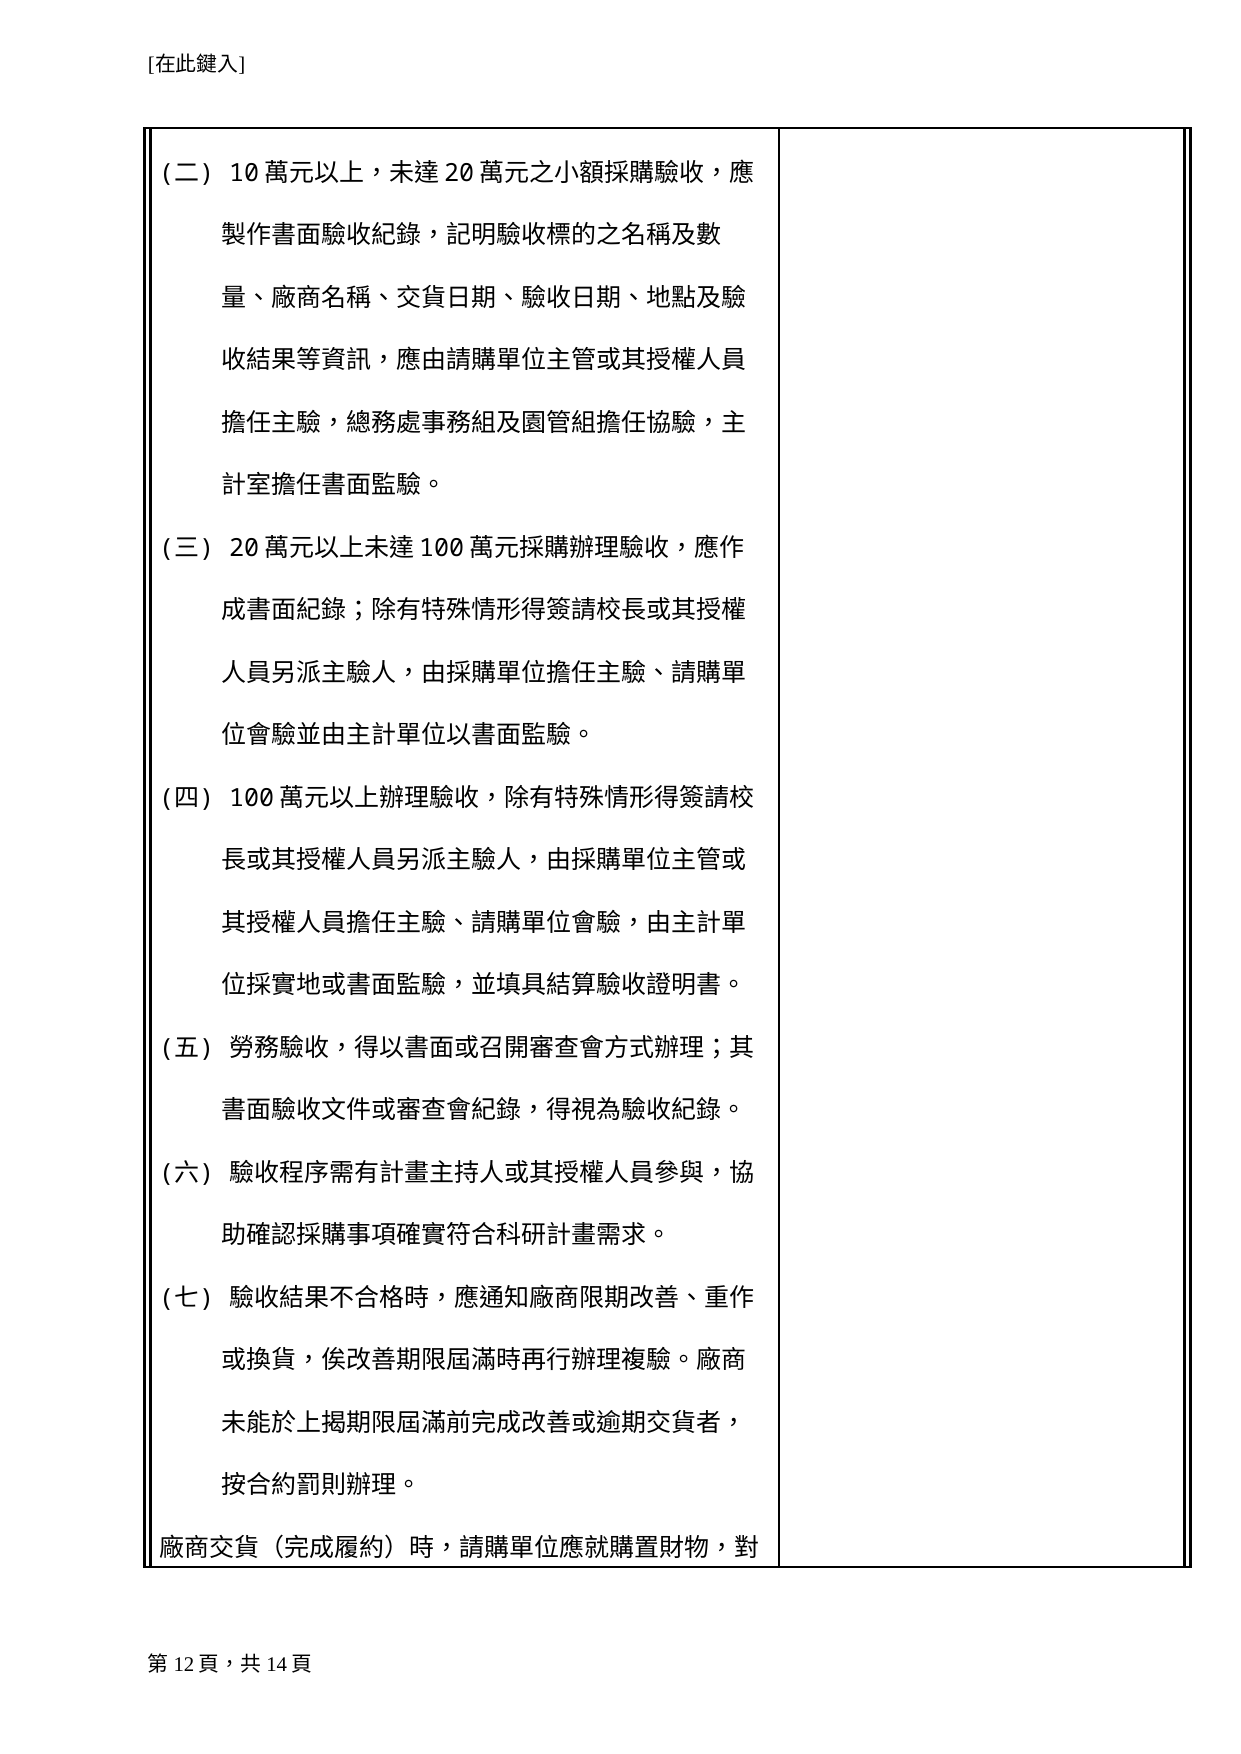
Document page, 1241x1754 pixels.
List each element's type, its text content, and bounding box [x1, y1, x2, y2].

table_cell [780, 129, 1183, 1566]
table_cell (二) 10萬元以上，未達20萬元之小額採購驗收，應製作書面驗收紀錄，記明驗收標的之名稱及數量、廠商名稱、交貨日期、驗收日期、地點及驗收結果等資訊，應由請購單位主管或其授權人員擔任主驗，總務處事務組及園管組擔任協驗，主計室擔任書面監驗。 (三) 20萬元以上未達100萬元採購辦理驗收，應作成書面紀錄；除有特殊情形得簽請校長或其授權人員另派主驗人，由採購單位擔任主驗、請購單位會驗並由主計單位以書面監驗。 (四) 100萬元以上辦理驗收，除有特殊情形得簽請校長或其授權人員另派主驗人，由採購單位主管或其授權人員擔任主驗、請購單位會驗，由主計單位採實地或書面監驗，並填具結算驗收證明書。 (五) 勞務驗收，得以書面或召開審查會方式辦理；其書面驗收文件或審查會紀錄，得視為驗收紀錄。 (六) 驗收程序需有計畫主持人或其授權人員參與，協助確認採購事項確實符合科研計畫需求。 (七) 驗收結果不合格時，應通知廠商限期改善、重作或換貨，俟改善期限屆滿時再行辦理複驗。廠商未能於上揭期限屆滿前完成改善或逾期交貨者，按合約罰則辦理。 廠商交貨（完成履約）時，請購單位應就購置財物，對 [152, 129, 778, 1566]
